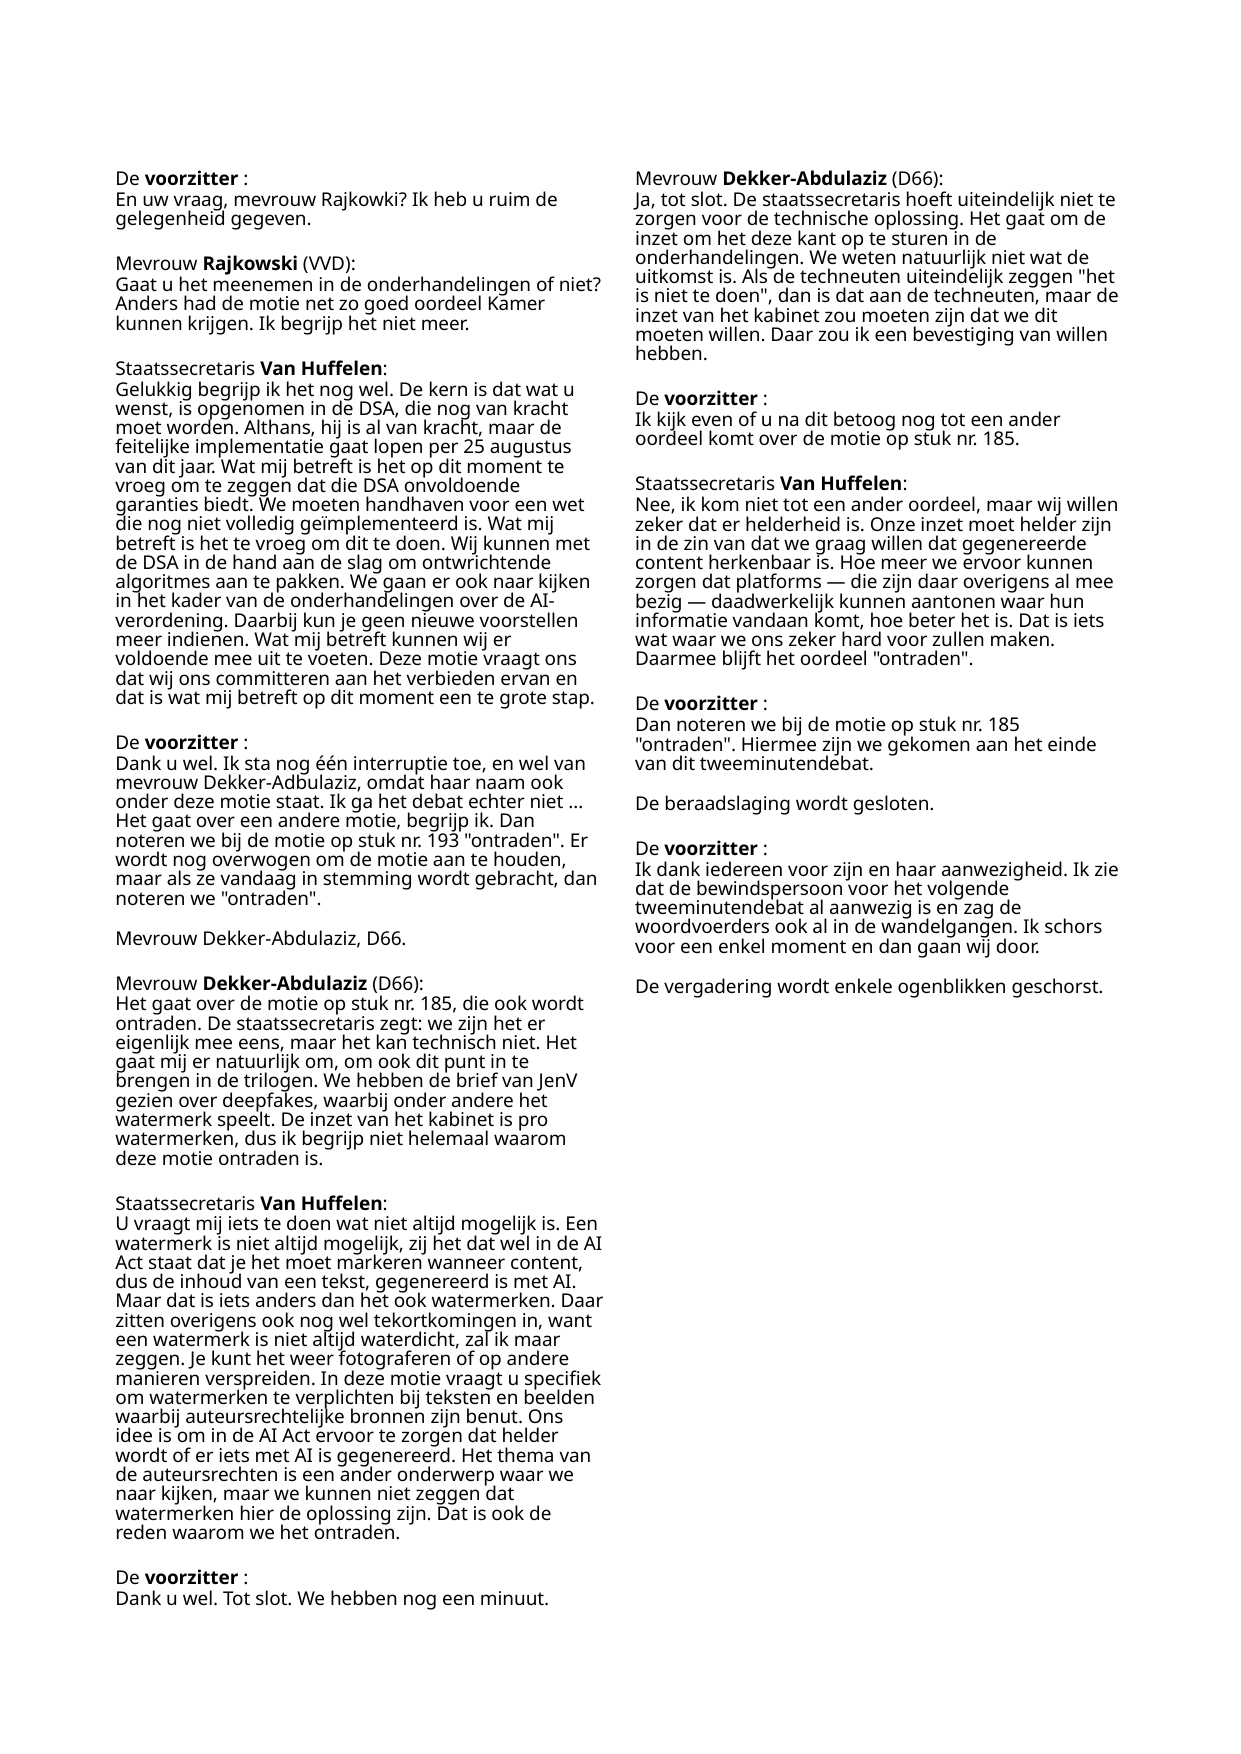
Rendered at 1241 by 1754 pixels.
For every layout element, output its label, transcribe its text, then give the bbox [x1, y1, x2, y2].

text De vergadering wordt enkele ogenblikken geschorst. [635, 978, 1125, 997]
text Gelukkig begrijp ik het nog wel. De kern is dat wat u wenst, is opgenomen in de DSA, die nog van kracht moet worden. Althans, hij is al van kracht, maar de feitelijke implementatie gaat lopen per 25 augustus van dit jaar. Wat mij betreft is het op dit moment te vroeg om te zeggen dat die DSA onvoldoende garanties biedt. We moeten handhaven voor een wet die nog niet volledig geïmplementeerd is. Wat mij betreft is het te vroeg om dit te doen. Wij kunnen met de DSA in de hand aan de slag om ontwrichtende algoritmes aan te pakken. We gaan er ook naar kijken in het kader van de onderhandelingen over de AI-verordening. Daarbij kun je geen nieuwe voorstellen meer indienen. Wat mij betreft kunnen wij er voldoende mee uit te voeten. Deze motie vraagt ons dat wij ons committeren aan het verbieden ervan en dat is wat mij betreft op dit moment een te grote stap. [115, 381, 605, 708]
text De beraadslaging wordt gesloten. [635, 795, 1125, 814]
text Mevrouw Rajkowski (VVD): [115, 250, 605, 276]
text De voorzitter : [115, 1564, 605, 1589]
text U vraagt mij iets te doen wat niet altijd mogelijk is. Een watermerk is niet altijd mogelijk, zij het dat wel in de AI Act staat dat je het moet markeren wanneer content, dus de inhoud van een tekst, gegenereerd is met AI. Maar dat is iets anders dan het ook watermerken. Daar zitten overigens ook nog wel tekortkomingen in, want een watermerk is niet altijd waterdicht, zal ik maar zeggen. Je kunt het weer fotograferen of op andere manieren verspreiden. In deze motie vraagt u specifiek om watermerken te verplichten bij teksten en beelden waarbij auteursrechtelijke bronnen zijn benut. Ons idee is om in de AI Act ervoor te zorgen dat helder wordt of er iets met AI is gegenereerd. Het thema van de auteursrechten is een ander onderwerp waar we naar kijken, maar we kunnen niet zeggen dat watermerken hier de oplossing zijn. Dat is ook de reden waarom we het ontraden. [115, 1215, 605, 1543]
text Mevrouw Dekker-Abdulaziz, D66. [115, 929, 605, 949]
text Staatssecretaris Van Huffelen: [115, 355, 605, 381]
text Het gaat over de motie op stuk nr. 185, die ook wordt ontraden. De staatssecretaris zegt: we zijn het er eigenlijk mee eens, maar het kan technisch niet. Het gaat mij er natuurlijk om, om ook dit punt in te brengen in de trilogen. We hebben de brief van JenV gezien over deepfakes, waarbij onder andere het watermerk speelt. De inzet van het kabinet is pro watermerken, dus ik begrijp niet helemaal waarom deze motie ontraden is. [115, 995, 605, 1169]
text De voorzitter : [115, 729, 605, 755]
text De voorzitter : [635, 385, 1125, 411]
text Staatssecretaris Van Huffelen: [115, 1190, 605, 1215]
text De voorzitter : [635, 691, 1125, 716]
text Mevrouw Dekker-Abdulaziz (D66): [115, 970, 605, 995]
text Dan noteren we bij de motie op stuk nr. 185 "ontraden". Hiermee zijn we gekomen aan het einde van dit tweeminutendebat. [635, 716, 1125, 774]
text Dank u wel. Tot slot. We hebben nog een minuut. [115, 1589, 605, 1609]
text Mevrouw Dekker-Abdulaziz (D66): [635, 165, 1125, 191]
text En uw vraag, mevrouw Rajkowki? Ik heb u ruim de gelegenheid gegeven. [115, 191, 605, 229]
text Ik kijk even of u na dit betoog nog tot een ander oordeel komt over de motie op stuk nr. 185. [635, 411, 1125, 450]
text De voorzitter : [115, 165, 605, 191]
text Gaat u het meenemen in de onderhandelingen of niet? Anders had de motie net zo goed oordeel Kamer kunnen krijgen. Ik begrijp het niet meer. [115, 276, 605, 334]
text Staatssecretaris Van Huffelen: [635, 471, 1125, 496]
text De voorzitter : [635, 835, 1125, 861]
text Ik dank iedereen voor zijn en haar aanwezigheid. Ik zie dat de bewindspersoon voor het volgende tweeminutendebat al aanwezig is en zag de woordvoerders ook al in de wandelgangen. Ik schors voor een enkel moment en dan gaan wij door. [635, 861, 1125, 957]
text Ja, tot slot. De staatssecretaris hoeft uiteindelijk niet te zorgen voor de technische oplossing. Het gaat om de inzet om het deze kant op te sturen in de onderhandelingen. We weten natuurlijk niet wat de uitkomst is. Als de techneuten uiteindelijk zeggen "het is niet te doen", dan is dat aan de techneuten, maar de inzet van het kabinet zou moeten zijn dat we dit moeten willen. Daar zou ik een bevestiging van willen hebben. [635, 191, 1125, 364]
text Nee, ik kom niet tot een ander oordeel, maar wij willen zeker dat er helderheid is. Onze inzet moet helder zijn in de zin van dat we graag willen dat gegenereerde content herkenbaar is. Hoe meer we ervoor kunnen zorgen dat platforms — die zijn daar overigens al mee bezig — daadwerkelijk kunnen aantonen waar hun informatie vandaan komt, hoe beter het is. Dat is iets wat waar we ons zeker hard voor zullen maken. Daarmee blijft het oordeel "ontraden". [635, 496, 1125, 670]
text Dank u wel. Ik sta nog één interruptie toe, en wel van mevrouw Dekker-Adbulaziz, omdat haar naam ook onder deze motie staat. Ik ga het debat echter niet … Het gaat over een andere motie, begrijp ik. Dan noteren we bij de motie op stuk nr. 193 "ontraden". Er wordt nog overwogen om de motie aan te houden, maar als ze vandaag in stemming wordt gebracht, dan noteren we "ontraden". [115, 755, 605, 909]
